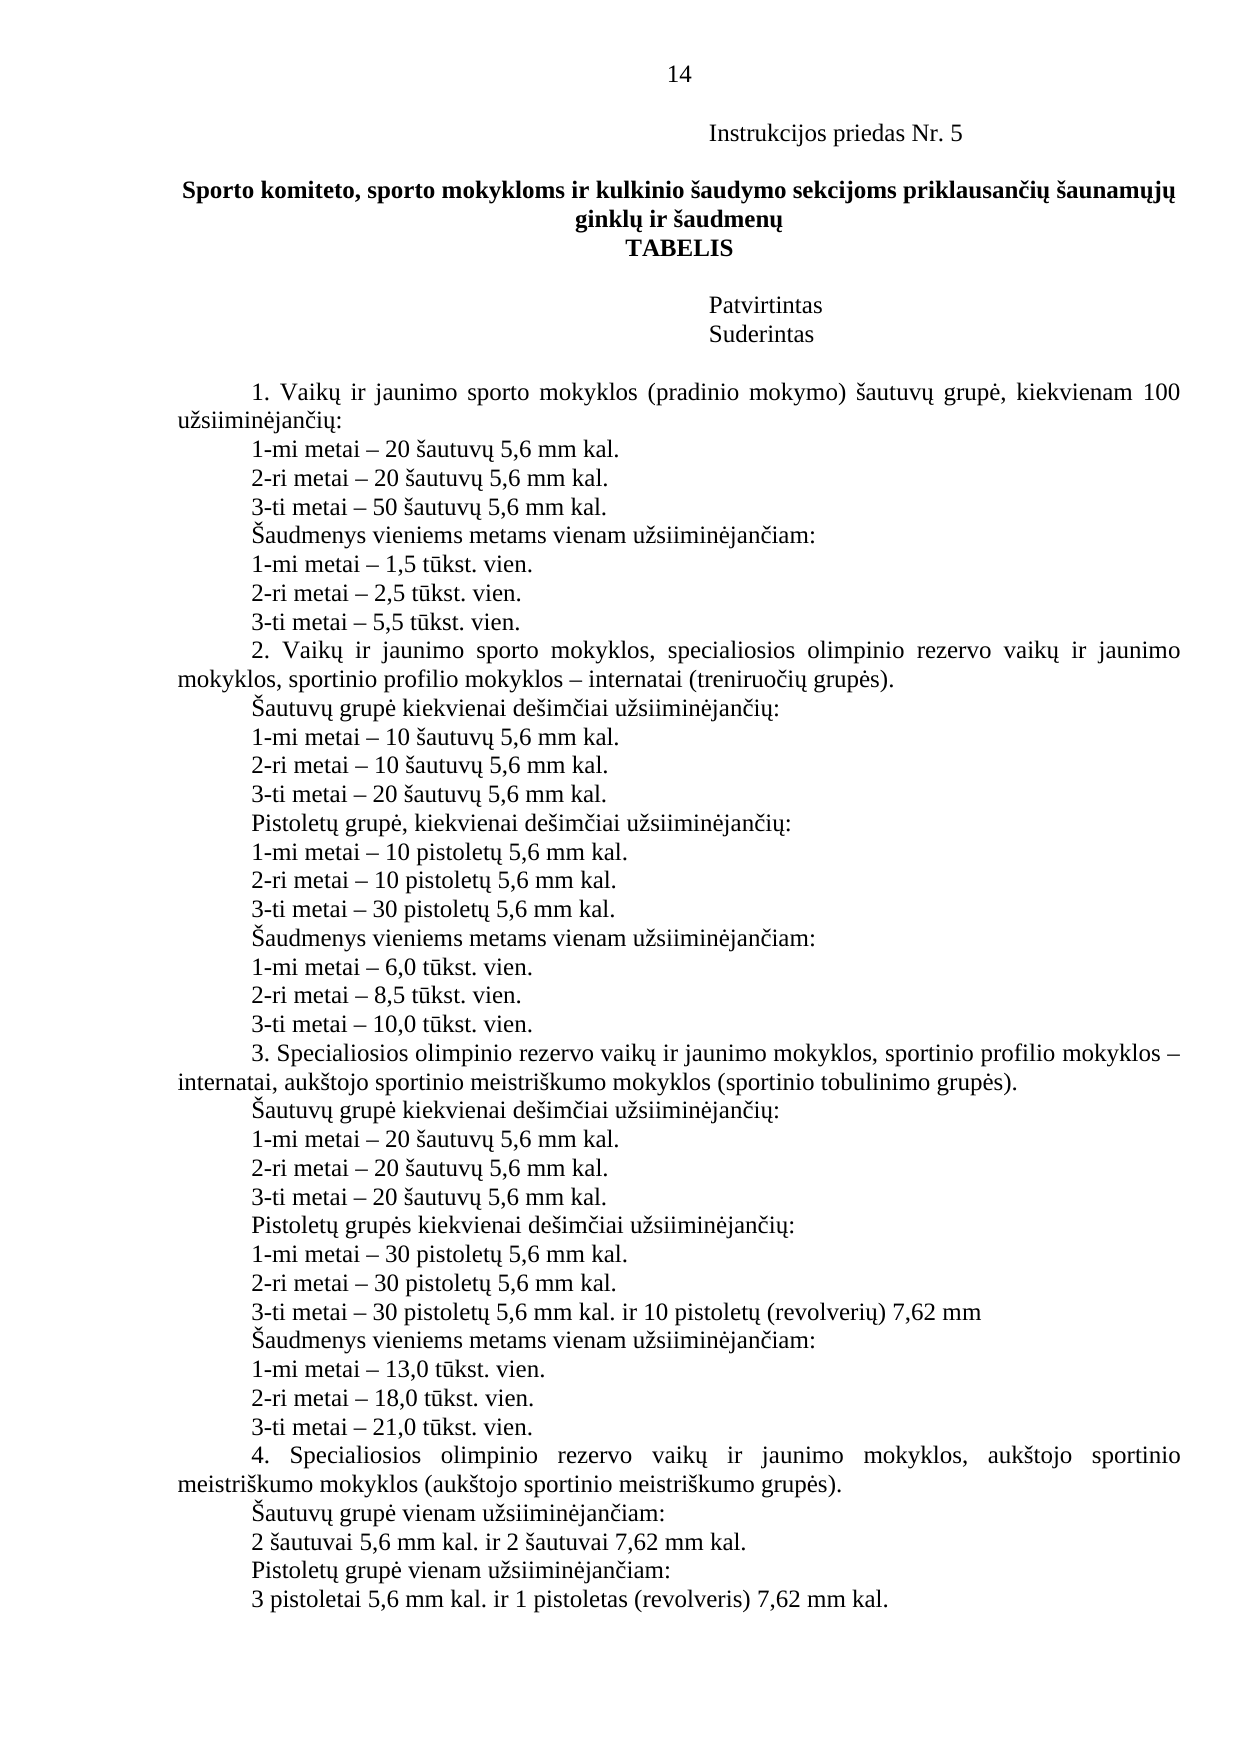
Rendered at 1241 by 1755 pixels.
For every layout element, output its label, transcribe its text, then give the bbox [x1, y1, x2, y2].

text 3-ti metai – 50 šautuvų 5,6 mm kal. [177, 492, 1181, 521]
text 2-ri metai – 8,5 tūkst. vien. [177, 981, 1181, 1009]
text Šaudmenys vieniems metams vienam užsiiminėjančiam: [177, 521, 1181, 549]
text 1-mi metai – 6,0 tūkst. vien. [177, 952, 1181, 981]
text 2-ri metai – 18,0 tūkst. vien. [177, 1383, 1181, 1412]
text Suderintas [177, 319, 1181, 348]
text 1-mi metai – 10 šautuvų 5,6 mm kal. [177, 722, 1181, 751]
text 2-ri metai – 20 šautuvų 5,6 mm kal. [177, 1153, 1181, 1182]
text Pistoletų grupės kiekvienai dešimčiai užsiiminėjančių: [177, 1211, 1181, 1239]
text 3-ti metai – 30 pistoletų 5,6 mm kal. [177, 894, 1181, 923]
text Pistoletų grupė vienam užsiiminėjančiam: [177, 1556, 1181, 1584]
text 2 šautuvai 5,6 mm kal. ir 2 šautuvai 7,62 mm kal. [177, 1527, 1181, 1556]
text 3. Specialiosios olimpinio rezervo vaikų ir jaunimo mokyklos, sportinio profilio mokyklos – internatai, aukštojo sportinio meistriškumo mokyklos (sportinio tobulinimo grupės). [177, 1038, 1181, 1096]
text 2. Vaikų ir jaunimo sporto mokyklos, specialiosios olimpinio rezervo vaikų ir jaunimo mokyklos, sportinio profilio mokyklos – internatai (treniruočių grupės). [177, 636, 1181, 693]
text 3-ti metai – 10,0 tūkst. vien. [177, 1009, 1181, 1038]
text Šaudmenys vieniems metams vienam užsiiminėjančiam: [177, 1326, 1181, 1354]
text 1-mi metai – 30 pistoletų 5,6 mm kal. [177, 1239, 1181, 1268]
text TABELIS [177, 233, 1181, 262]
text 3-ti metai – 20 šautuvų 5,6 mm kal. [177, 1182, 1181, 1211]
text 1-mi metai – 20 šautuvų 5,6 mm kal. [177, 1124, 1181, 1153]
text Šautuvų grupė kiekvienai dešimčiai užsiiminėjančių: [177, 1096, 1181, 1124]
text 2-ri metai – 10 pistoletų 5,6 mm kal. [177, 866, 1181, 894]
text 2-ri metai – 20 šautuvų 5,6 mm kal. [177, 463, 1181, 492]
text 2-ri metai – 2,5 tūkst. vien. [177, 578, 1181, 607]
text 1. Vaikų ir jaunimo sporto mokyklos (pradinio mokymo) šautuvų grupė, kiekvienam 100 užsiiminėjančių: [177, 377, 1181, 434]
text 1-mi metai – 10 pistoletų 5,6 mm kal. [177, 837, 1181, 866]
text 3-ti metai – 30 pistoletų 5,6 mm kal. ir 10 pistoletų (revolverių) 7,62 mm [177, 1297, 1181, 1326]
text 1-mi metai – 13,0 tūkst. vien. [177, 1354, 1181, 1383]
text 3-ti metai – 20 šautuvų 5,6 mm kal. [177, 779, 1181, 808]
text 3 pistoletai 5,6 mm kal. ir 1 pistoletas (revolveris) 7,62 mm kal. [177, 1584, 1181, 1613]
text 1-mi metai – 20 šautuvų 5,6 mm kal. [177, 434, 1181, 463]
text 1-mi metai – 1,5 tūkst. vien. [177, 549, 1181, 578]
text 4. Specialiosios olimpinio rezervo vaikų ir jaunimo mokyklos, aukštojo sportinio meistriškumo mokyklos (aukštojo sportinio meistriškumo grupės). [177, 1441, 1181, 1498]
text 3-ti metai – 5,5 tūkst. vien. [177, 607, 1181, 636]
text 3-ti metai – 21,0 tūkst. vien. [177, 1412, 1181, 1441]
text Instrukcijos priedas Nr. 5 [177, 118, 1181, 147]
text Sporto komiteto, sporto mokykloms ir kulkinio šaudymo sekcijoms priklausančių šaunamųjų ginklų ir šaudmenų [177, 176, 1181, 233]
text Šaudmenys vieniems metams vienam užsiiminėjančiam: [177, 923, 1181, 952]
text Šautuvų grupė kiekvienai dešimčiai užsiiminėjančių: [177, 693, 1181, 722]
text Šautuvų grupė vienam užsiiminėjančiam: [177, 1498, 1181, 1527]
text 2-ri metai – 30 pistoletų 5,6 mm kal. [177, 1268, 1181, 1297]
text Patvirtintas [177, 291, 1181, 319]
text Pistoletų grupė, kiekvienai dešimčiai užsiiminėjančių: [177, 808, 1181, 837]
text 2-ri metai – 10 šautuvų 5,6 mm kal. [177, 751, 1181, 779]
